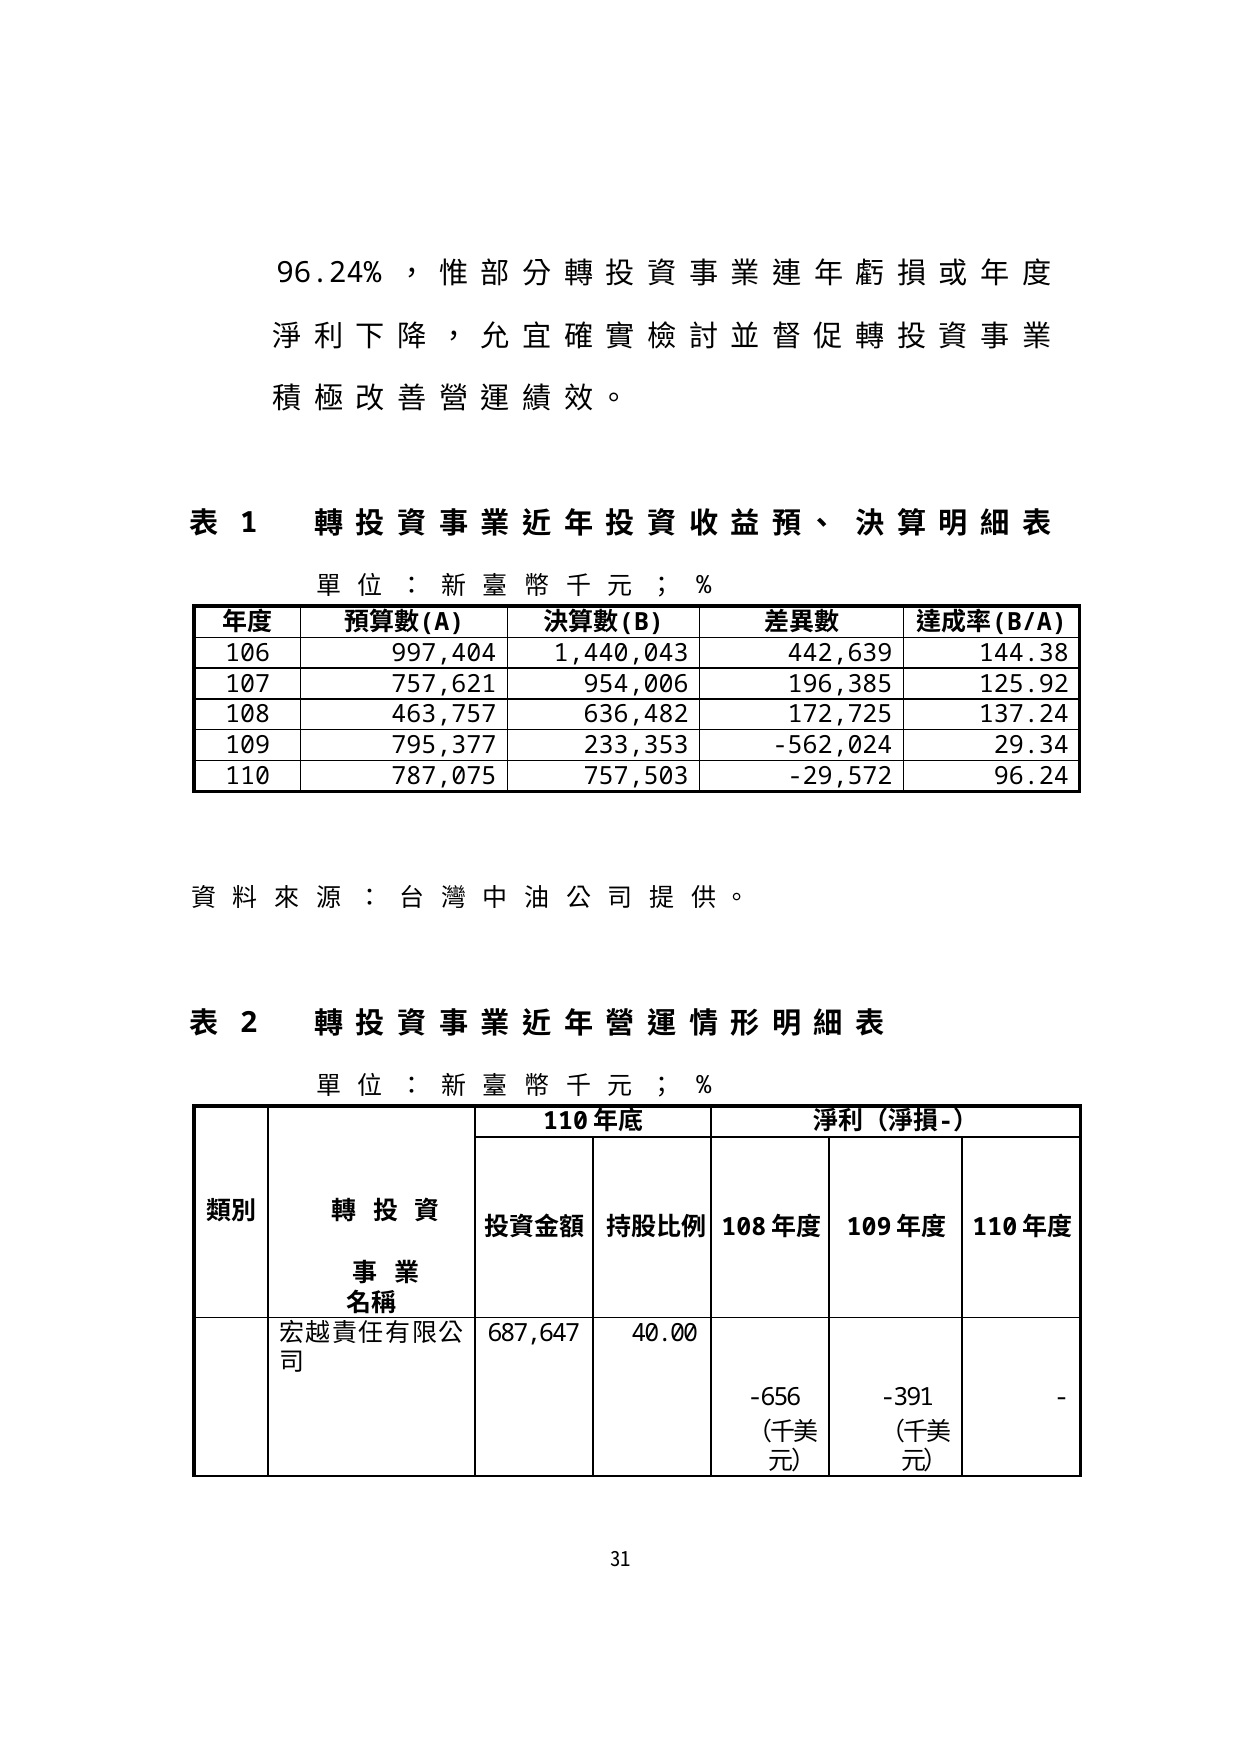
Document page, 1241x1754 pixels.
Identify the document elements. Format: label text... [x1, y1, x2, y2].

table_cell -562,024 [700, 730, 903, 759]
table_cell 125.92 [904, 669, 1078, 698]
table_cell 687,647 [476, 1318, 592, 1475]
table_cell 宏越責任有限公司 [269, 1318, 474, 1475]
table_cell [196, 1318, 267, 1475]
table_header 決算數(B) [508, 608, 699, 637]
table_cell 109 [196, 730, 300, 759]
table_header 轉投資事業 名稱 [269, 1108, 474, 1317]
table_cell 757,503 [508, 761, 699, 790]
table_cell 1,440,043 [508, 638, 699, 667]
table_cell 233,353 [508, 730, 699, 759]
table_cell 997,404 [301, 638, 507, 667]
table_cell 109年度 [830, 1138, 961, 1317]
table_cell [963, 1318, 1079, 1475]
table_header 類別 [196, 1108, 267, 1317]
text 表2 轉投資事業近年營運情形明細表 單位：新臺幣千元；% [183, 979, 1058, 1104]
table_cell 137.24 [904, 700, 1078, 729]
table_cell 110 [196, 761, 300, 790]
table_cell 636,482 [508, 700, 699, 729]
table_cell 172,725 [700, 700, 903, 729]
table_cell -29,572 [700, 761, 903, 790]
text 資料來源：台灣中油公司提供。 [183, 854, 1058, 917]
table_cell 96.24 [904, 761, 1078, 790]
table_cell 787,075 [301, 761, 507, 790]
table_cell 40.00 [594, 1318, 710, 1475]
table_cell 196,385 [700, 669, 903, 698]
table_header 預算數(A) [301, 608, 507, 637]
table_cell -656 （千美元） [712, 1318, 828, 1475]
table_cell 954,006 [508, 669, 699, 698]
table_cell 29.34 [904, 730, 1078, 759]
table_cell 107 [196, 669, 300, 698]
table_cell 投資金額 [476, 1138, 592, 1317]
text 表1 轉投資事業近年投資收益預、決算明細表 單位：新臺幣千元；% [183, 479, 1058, 604]
table_cell 795,377 [301, 730, 507, 759]
table_header 年度 [196, 608, 300, 637]
table_cell 110年度 [963, 1138, 1079, 1317]
table_cell 持股比例 [594, 1138, 710, 1317]
table_header 淨利（淨損-） [712, 1108, 1079, 1136]
table_cell 757,621 [301, 669, 507, 698]
table_cell 144.38 [904, 638, 1078, 667]
table_cell 442,639 [700, 638, 903, 667]
text 96.24%，惟部分轉投資事業連年虧損或年度淨利下降，允宜確實檢討並督促轉投資事業積極改善營運績效。 [242, 229, 1058, 417]
table_cell 106 [196, 638, 300, 667]
table_cell 108年度 [712, 1138, 828, 1317]
table_header 達成率(B/A) [904, 608, 1078, 637]
table_header 110年底 [476, 1108, 710, 1136]
table_cell 108 [196, 700, 300, 729]
table_cell 463,757 [301, 700, 507, 729]
table_cell -391 （千美元） [830, 1318, 961, 1475]
table_header 差異數 [700, 608, 903, 637]
